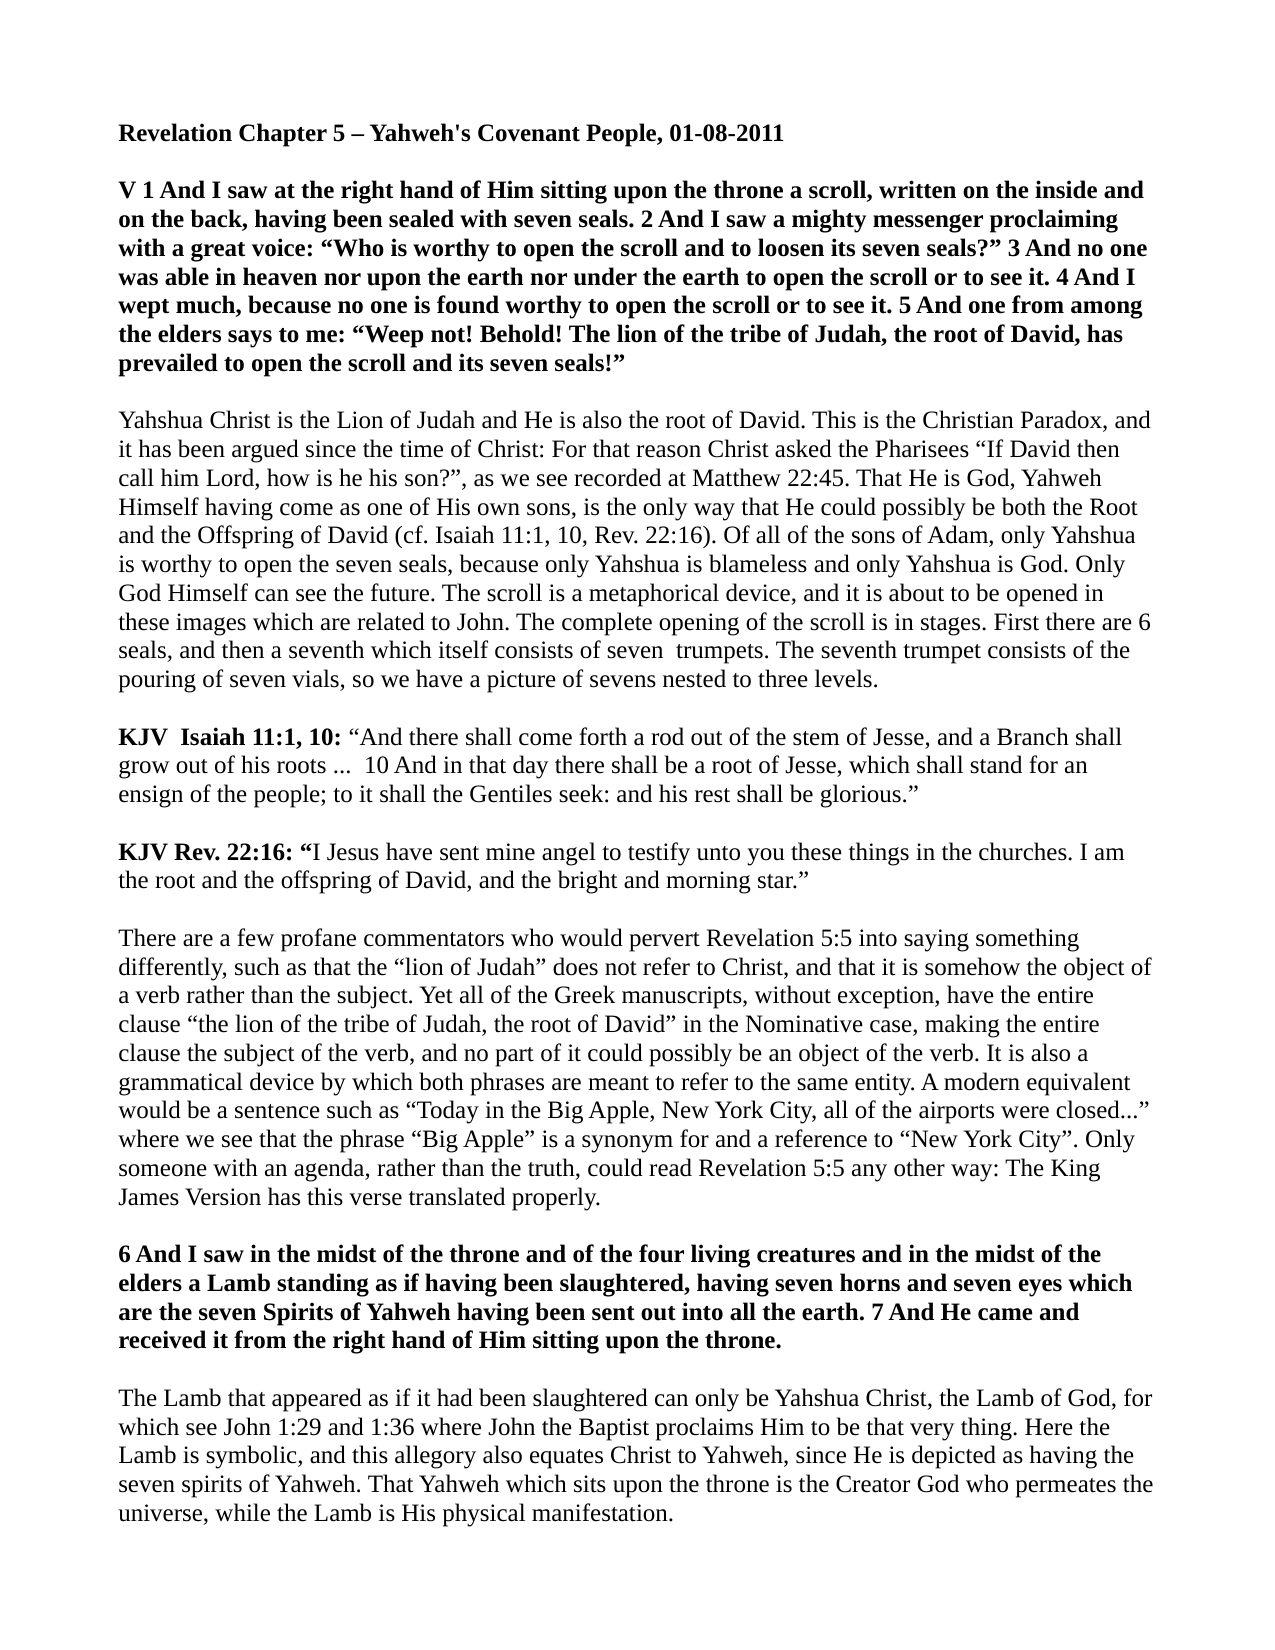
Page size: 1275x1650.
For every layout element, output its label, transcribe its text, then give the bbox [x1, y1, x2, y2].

text Yahshua Christ is the Lion of Judah and He is also the root of David. This is the Christian Paradox, and it has been argued since the time of Christ: For that reason Christ asked the Pharisees “If David then call him Lord, how is he his son?”, as we see recorded at Matthew 22:45. That He is God, Yahweh Himself having come as one of His own sons, is the only way that He could possibly be both the Root and the Offspring of David (cf. Isaiah 11:1, 10, Rev. 22:16). Of all of the sons of Adam, only Yahshua is worthy to open the seven seals, because only Yahshua is blameless and only Yahshua is God. Only God Himself can see the future. The scroll is a metaphorical device, and it is about to be opened in these images which are related to John. The complete opening of the scroll is in stages. First there are 6 seals, and then a seventh which itself consists of seven trumpets. The seventh trumpet consists of the pouring of seven vials, so we have a picture of sevens nested to three levels. [118, 406, 1157, 693]
text Revelation Chapter 5 – Yahweh's Covenant People, 01-08-2011 [118, 118, 1157, 147]
text V 1 And I saw at the right hand of Him sitting upon the throne a scroll, written on the inside and on the back, having been sealed with seven seals. 2 And I saw a mighty messenger proclaiming with a great voice: “Who is worthy to open the scroll and to loosen its seven seals?” 3 And no one was able in heaven nor upon the earth nor under the earth to open the scroll or to see it. 4 And I wept much, because no one is found worthy to open the scroll or to see it. 5 And one from among the elders says to me: “Weep not! Behold! The lion of the tribe of Judah, the root of David, has prevailed to open the scroll and its seven seals!” [118, 176, 1157, 377]
text 6 And I saw in the midst of the throne and of the four living creatures and in the midst of the elders a Lamb standing as if having been slaughtered, having seven horns and seven eyes which are the seven Spirits of Yahweh having been sent out into all the earth. 7 And He came and received it from the right hand of Him sitting upon the throne. [118, 1239, 1157, 1354]
text KJV Rev. 22:16: “I Jesus have sent mine angel to testify unto you these things in the churches. I am the root and the offspring of David, and the bright and morning star.” [118, 837, 1157, 894]
text The Lamb that appeared as if it had been slaughtered can only be Yahshua Christ, the Lamb of God, for which see John 1:29 and 1:36 where John the Baptist proclaims Him to be that very thing. Here the Lamb is symbolic, and this allegory also equates Christ to Yahweh, since He is depicted as having the seven spirits of Yahweh. That Yahweh which sits upon the throne is the Creator God who permeates the universe, while the Lamb is His physical manifestation. [118, 1383, 1157, 1527]
text There are a few profane commentators who would pervert Revelation 5:5 into saying something differently, such as that the “lion of Judah” does not refer to Christ, and that it is somehow the object of a verb rather than the subject. Yet all of the Greek manuscripts, without exception, have the entire clause “the lion of the tribe of Judah, the root of David” in the Nominative case, making the entire clause the subject of the verb, and no part of it could possibly be an object of the verb. It is also a grammatical device by which both phrases are meant to refer to the same entity. A modern equivalent would be a sentence such as “Today in the Big Apple, New York City, all of the airports were closed...” where we see that the phrase “Big Apple” is a synonym for and a reference to “New York City”. Only someone with an agenda, rather than the truth, could read Revelation 5:5 any other way: The King James Version has this verse translated properly. [118, 923, 1157, 1211]
text KJV Isaiah 11:1, 10: “And there shall come forth a rod out of the stem of Jesse, and a Branch shall grow out of his roots ... 10 And in that day there shall be a root of Jesse, which shall stand for an ensign of the people; to it shall the Gentiles seek: and his rest shall be glorious.” [118, 722, 1157, 808]
